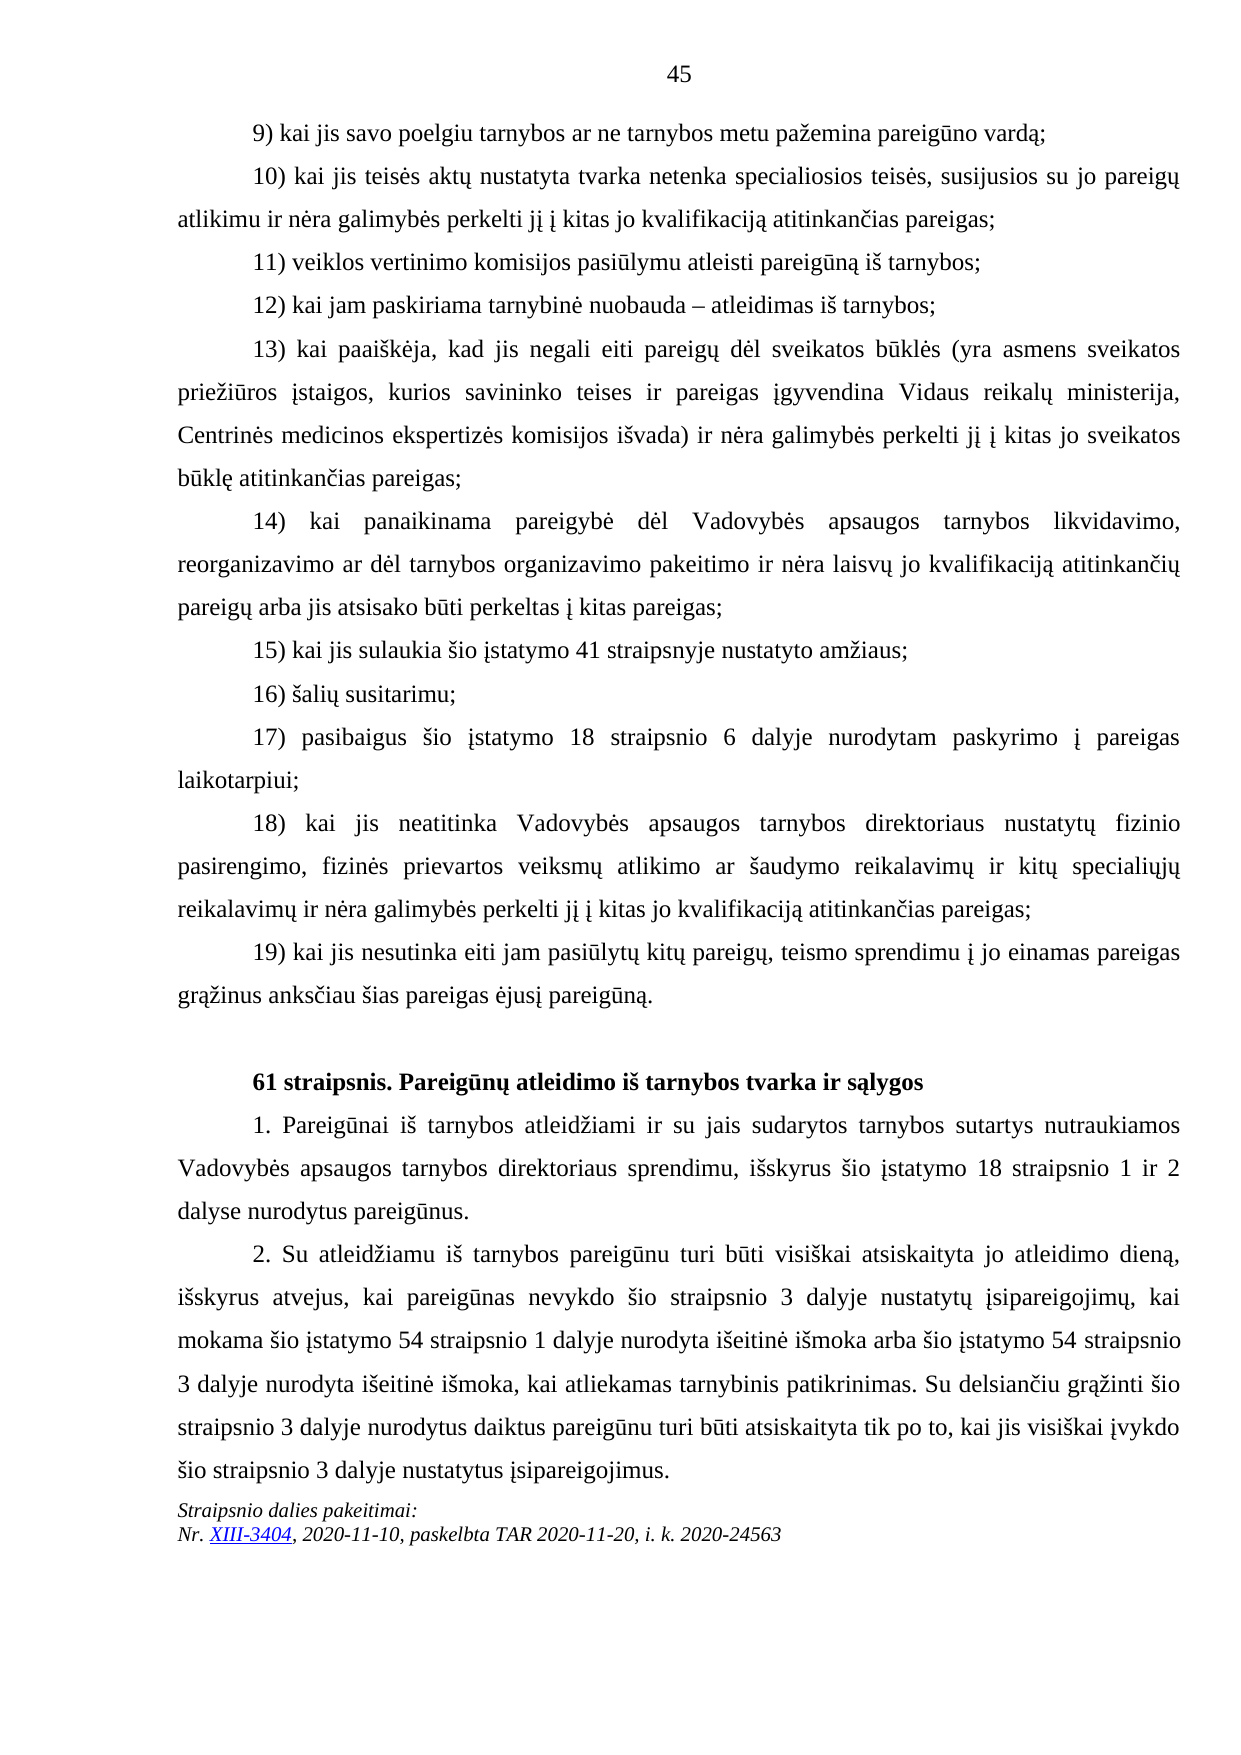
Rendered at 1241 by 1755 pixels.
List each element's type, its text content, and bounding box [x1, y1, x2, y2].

text 9) kai jis savo poelgiu tarnybos ar ne tarnybos metu pažemina pareigūno vardą; [177, 118, 1181, 147]
text 12) kai jam paskiriama tarnybinė nuobauda – atleidimas iš tarnybos; [177, 291, 1181, 319]
text Straipsnio dalies pakeitimai: [177, 1498, 1181, 1522]
text 2. Su atleidžiamu iš tarnybos pareigūnu turi būti visiškai atsiskaityta jo atleidimo dieną, išskyrus atvejus, kai pareigūnas nevykdo šio straipsnio 3 dalyje nustatytų įsipareigojimų, kai mokama šio įstatymo 54 straipsnio 1 dalyje nurodyta išeitinė išmoka arba šio įstatymo 54 straipsnio 3 dalyje nurodyta išeitinė išmoka, kai atliekamas tarnybinis patikrinimas. Su delsiančiu grąžinti šio straipsnio 3 dalyje nurodytus daiktus pareigūnu turi būti atsiskaityta tik po to, kai jis visiškai įvykdo šio straipsnio 3 dalyje nustatytus įsipareigojimus. [177, 1239, 1181, 1484]
text 14) kai panaikinama pareigybė dėl Vadovybės apsaugos tarnybos likvidavimo, reorganizavimo ar dėl tarnybos organizavimo pakeitimo ir nėra laisvų jo kvalifikaciją atitinkančių pareigų arba jis atsisako būti perkeltas į kitas pareigas; [177, 506, 1181, 621]
text 13) kai paaiškėja, kad jis negali eiti pareigų dėl sveikatos būklės (yra asmens sveikatos priežiūros įstaigos, kurios savininko teises ir pareigas įgyvendina Vidaus reikalų ministerija, Centrinės medicinos ekspertizės komisijos išvada) ir nėra galimybės perkelti jį į kitas jo sveikatos būklę atitinkančias pareigas; [177, 334, 1181, 492]
text 15) kai jis sulaukia šio įstatymo 41 straipsnyje nustatyto amžiaus; [177, 636, 1181, 664]
text 10) kai jis teisės aktų nustatyta tvarka netenka specialiosios teisės, susijusios su jo pareigų atlikimu ir nėra galimybės perkelti jį į kitas jo kvalifikaciją atitinkančias pareigas; [177, 161, 1181, 233]
text 16) šalių susitarimu; [177, 679, 1181, 707]
text 61 straipsnis. Pareigūnų atleidimo iš tarnybos tvarka ir sąlygos [177, 1067, 1181, 1096]
text 19) kai jis nesutinka eiti jam pasiūlytų kitų pareigų, teismo sprendimu į jo einamas pareigas grąžinus anksčiau šias pareigas ėjusį pareigūną. [177, 937, 1181, 1009]
text Nr. XIII-3404, 2020-11-10, paskelbta TAR 2020-11-20, i. k. 2020-24563 [177, 1522, 1181, 1546]
text 1. Pareigūnai iš tarnybos atleidžiami ir su jais sudarytos tarnybos sutartys nutraukiamos Vadovybės apsaugos tarnybos direktoriaus sprendimu, išskyrus šio įstatymo 18 straipsnio 1 ir 2 dalyse nurodytus pareigūnus. [177, 1110, 1181, 1225]
text 11) veiklos vertinimo komisijos pasiūlymu atleisti pareigūną iš tarnybos; [177, 247, 1181, 276]
text 17) pasibaigus šio įstatymo 18 straipsnio 6 dalyje nurodytam paskyrimo į pareigas laikotarpiui; [177, 722, 1181, 794]
text 18) kai jis neatitinka Vadovybės apsaugos tarnybos direktoriaus nustatytų fizinio pasirengimo, fizinės prievartos veiksmų atlikimo ar šaudymo reikalavimų ir kitų specialiųjų reikalavimų ir nėra galimybės perkelti jį į kitas jo kvalifikaciją atitinkančias pareigas; [177, 808, 1181, 923]
